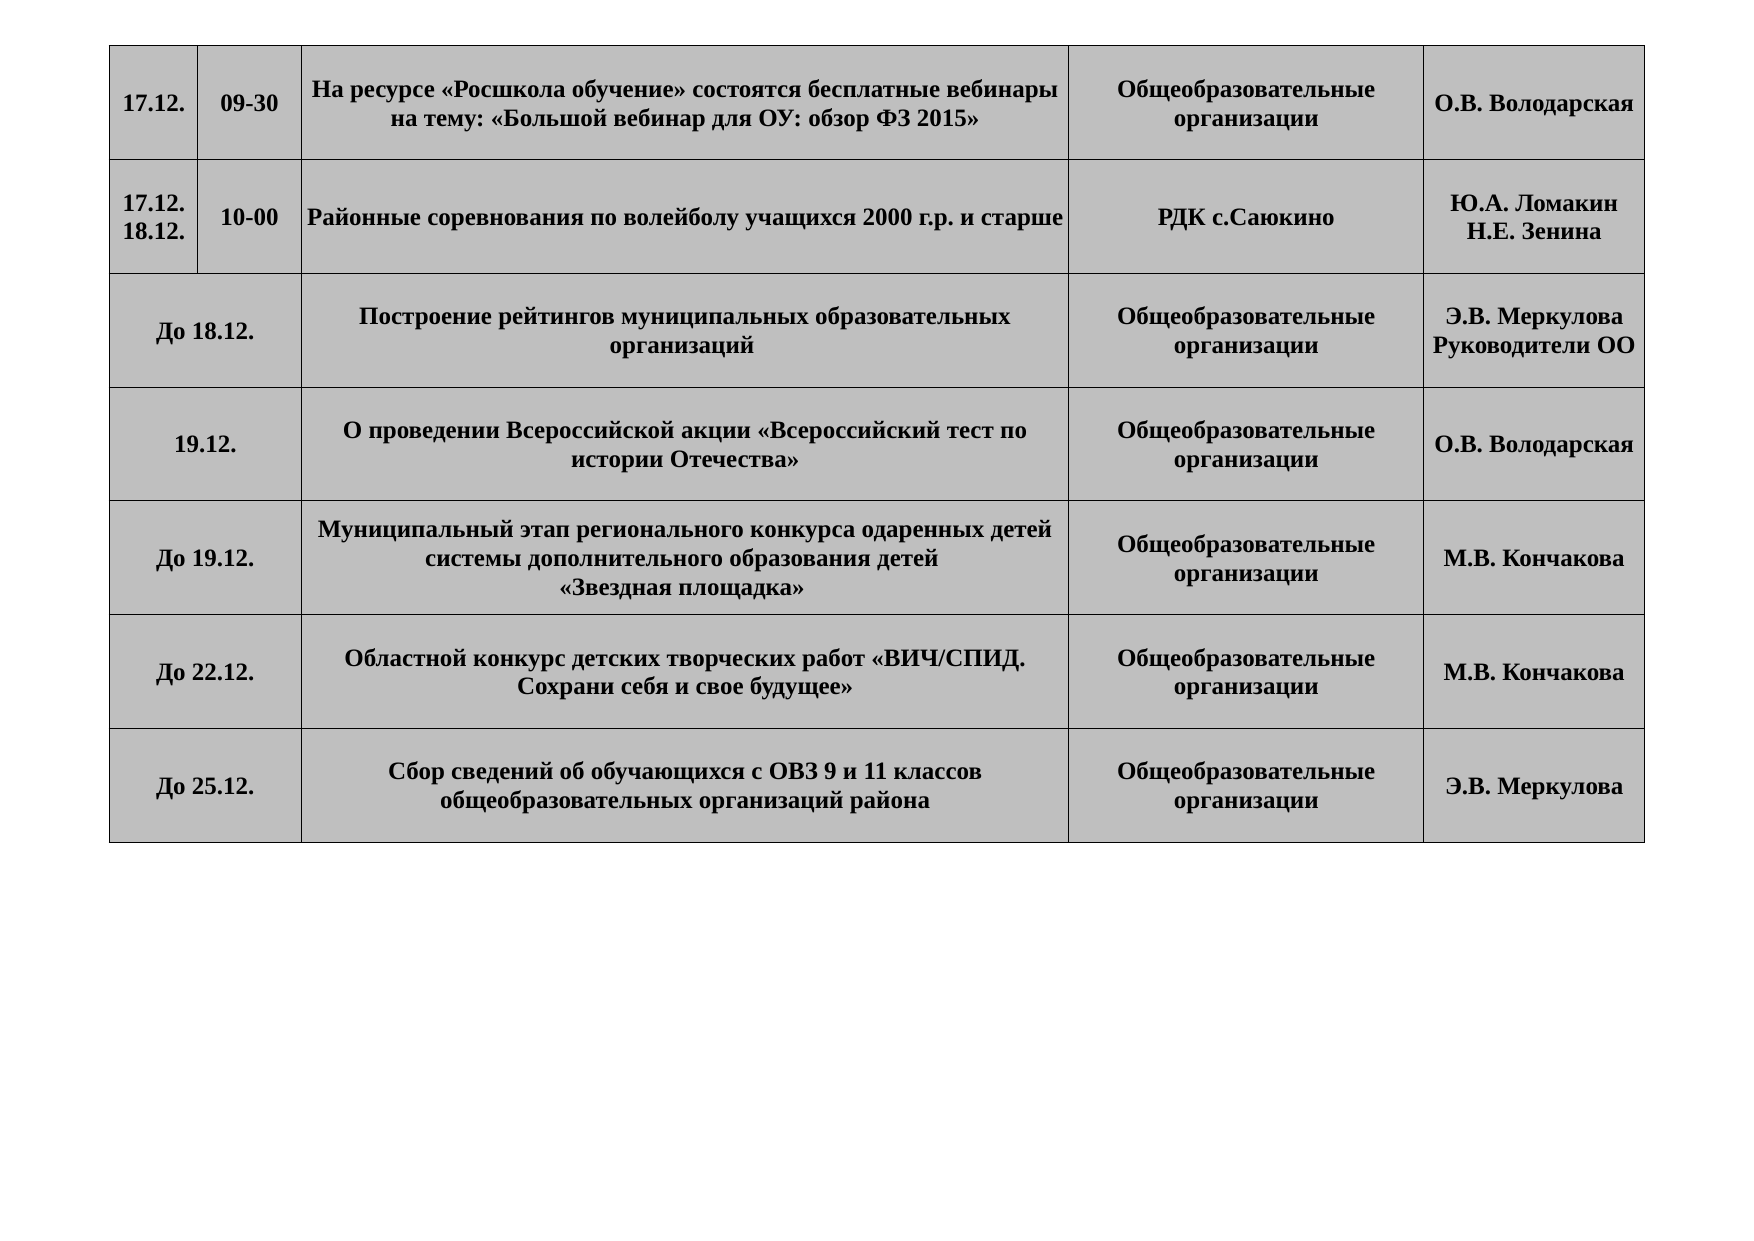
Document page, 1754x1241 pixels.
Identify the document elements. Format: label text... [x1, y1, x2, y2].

table_cell На ресурсе «Росшкола обучение» состоятся бесплатные вебинары на тему: «Большой вебинар для ОУ: обзор ФЗ 2015» [302, 46, 1068, 159]
table_cell Общеобразовательные организации [1069, 615, 1423, 728]
table_cell М.В. Кончакова [1424, 501, 1644, 614]
table_cell О проведении Всероссийской акции «Всероссийский тест по истории Отечества» [302, 388, 1068, 500]
table_cell О.В. Володарская [1424, 388, 1644, 500]
table_cell 10-00 [198, 160, 301, 273]
table_cell До 19.12. [110, 501, 301, 614]
table_cell Общеобразовательные организации [1069, 501, 1423, 614]
table_cell 19.12. [110, 388, 301, 500]
table_cell Районные соревнования по волейболу учащихся 2000 г.р. и старше [302, 160, 1068, 273]
table_cell Общеобразовательные организации [1069, 46, 1423, 159]
table_cell Областной конкурс детских творческих работ «ВИЧ/СПИД. Сохрани себя и свое будущее» [302, 615, 1068, 728]
table_cell 09-30 [198, 46, 301, 159]
table_cell Общеобразовательные организации [1069, 274, 1423, 387]
table_cell Общеобразовательные организации [1069, 729, 1423, 842]
table_cell Общеобразовательные организации [1069, 388, 1423, 500]
table_cell До 22.12. [110, 615, 301, 728]
table_cell Построение рейтингов муниципальных образовательных организаций [302, 274, 1068, 387]
table_cell 17.12. 18.12. [110, 160, 197, 273]
table_cell О.В. Володарская [1424, 46, 1644, 159]
table_cell М.В. Кончакова [1424, 615, 1644, 728]
table_cell Муниципальный этап регионального конкурса одаренных детей системы дополнительного образования детей «Звездная площадка» [302, 501, 1068, 614]
table_cell Э.В. Меркулова [1424, 729, 1644, 842]
table_cell До 18.12. [110, 274, 301, 387]
table_cell 17.12. [110, 46, 197, 159]
table_cell Э.В. Меркулова Руководители ОО [1424, 274, 1644, 387]
table_cell Сбор сведений об обучающихся с ОВЗ 9 и 11 классов общеобразовательных организаций района [302, 729, 1068, 842]
table_cell РДК с.Саюкино [1069, 160, 1423, 273]
table_cell Ю.А. Ломакин Н.Е. Зенина [1424, 160, 1644, 273]
table_cell До 25.12. [110, 729, 301, 842]
